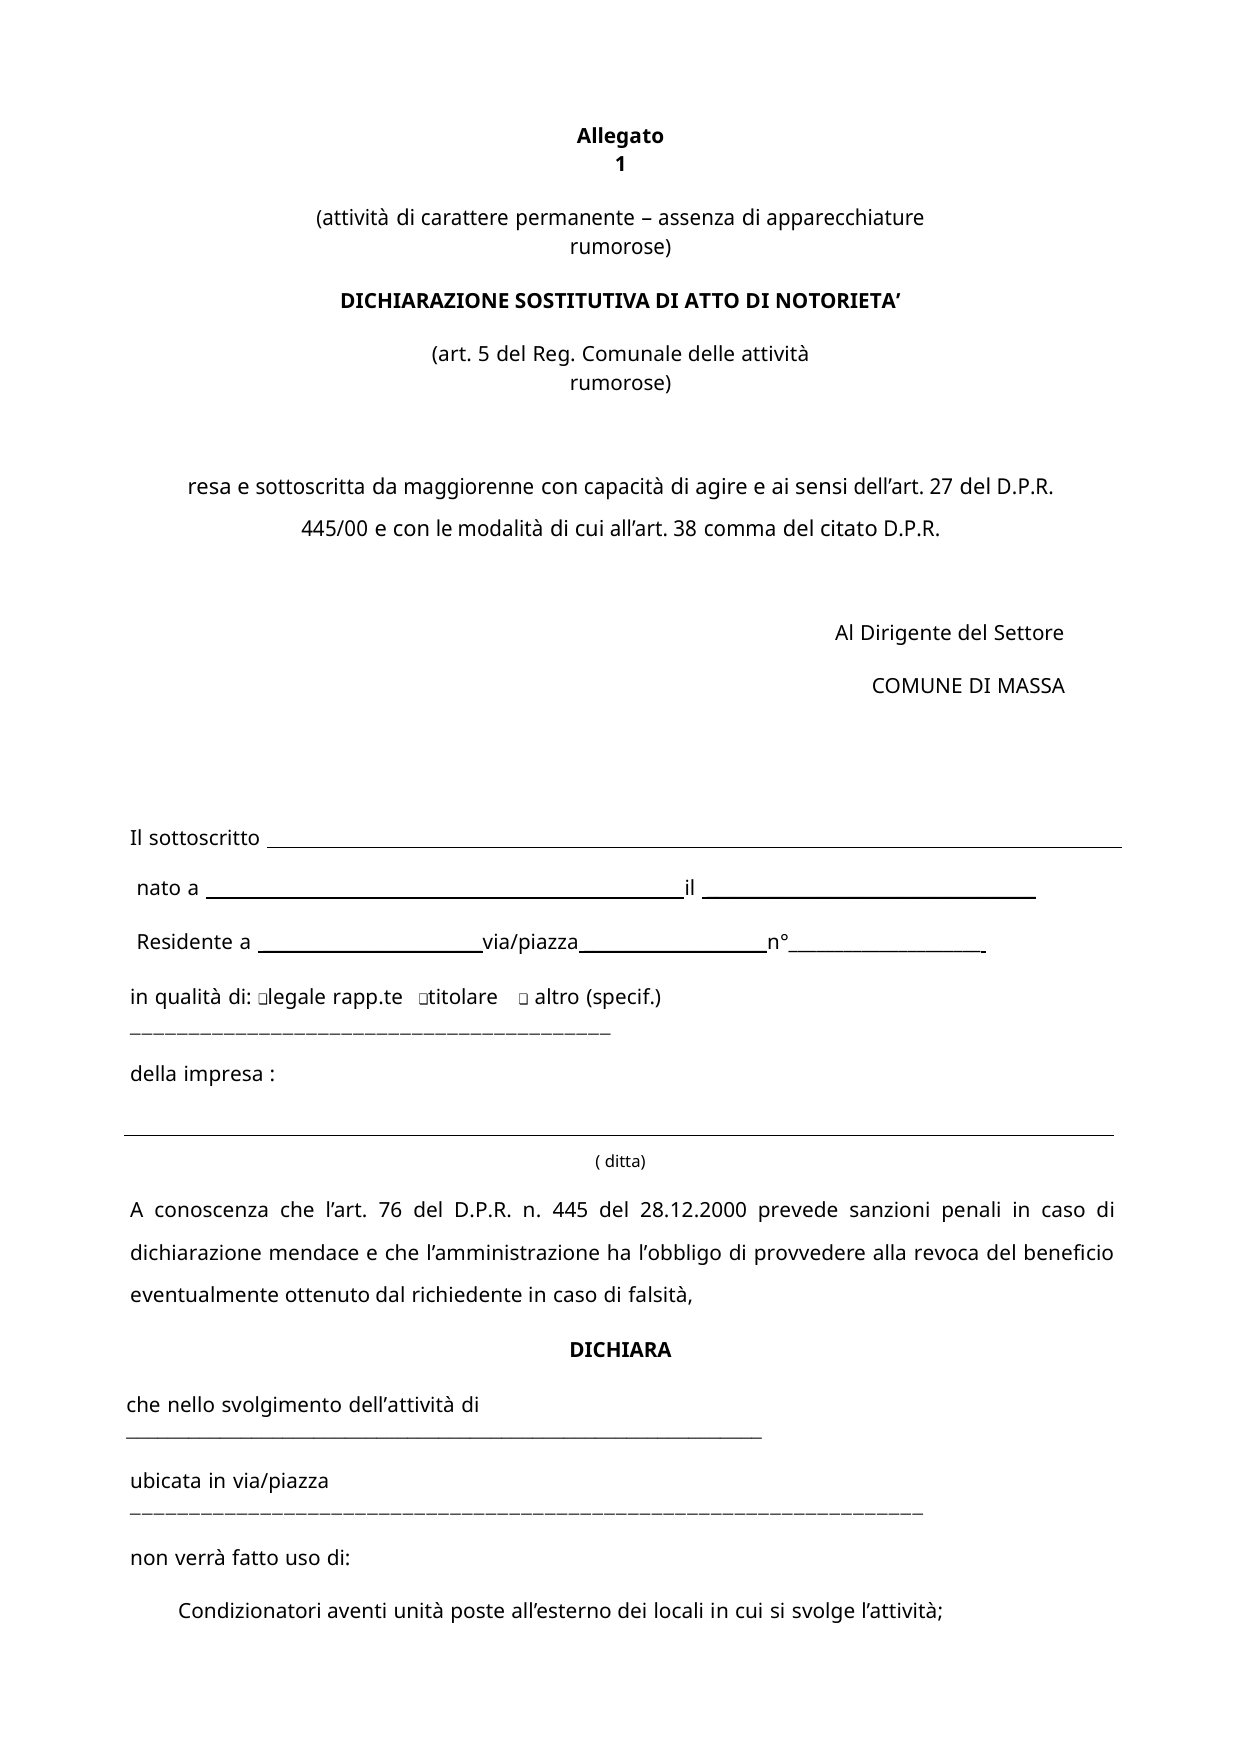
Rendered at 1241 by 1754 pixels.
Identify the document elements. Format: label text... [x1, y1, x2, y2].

text in qualità di: ❏legale rapp.te ❏titolare ❏ altro (specif.) _________________________________________ [130, 981, 1122, 1036]
text DICHIARA [552, 1336, 688, 1364]
text COMUNE DI MASSA [118, 672, 1065, 700]
text non verrà fatto uso di: [130, 1543, 1122, 1571]
text A conoscenza che l’art. 76 del D.P.R. n. 445 del 28.12.2000 prevede sanzioni penali in caso di dichiarazione mendace e che l’amministrazione ha l’obbligo di provvedere alla revoca del beneficio eventualmente ottenuto dal richiedente in caso di falsità, [130, 1195, 1115, 1309]
text Al Dirigente del Settore [118, 618, 1064, 647]
text resa e sottoscritta da maggiorenne con capacità di agire e ai sensi dell’art. 27 del D.P.R. 445/00 e con le modalità di cui all’art. 38 comma del citato D.P.R. [153, 471, 1087, 542]
text Allegato 1 [576, 121, 665, 178]
text (art. 5 del Reg. Comunale delle attività rumorose) [399, 339, 841, 396]
text (attività di carattere permanente – assenza di apparecchiature rumorose) [291, 201, 949, 261]
text Il sottoscritto [130, 826, 1122, 850]
text che nello svolgimento dell’attività di _____________________________________________________________ [126, 1393, 1099, 1442]
text della impresa : [130, 1062, 1122, 1087]
text ( ditta) [582, 1150, 658, 1173]
text DICHIARAZIONE SOSTITUTIVA DI ATTO DI NOTORIETA’ [332, 286, 908, 314]
text Residente a ________________________via/piazza ____________________n°_____________________ [136, 930, 1122, 954]
text ubicata in via/piazza ___________________________________________________________________ [130, 1468, 1122, 1517]
text  Condizionatori aventi unità poste all’esterno dei locali in cui si svolge l’attività; [130, 1596, 1122, 1625]
text nato a il ____________________________________ [136, 876, 1122, 900]
